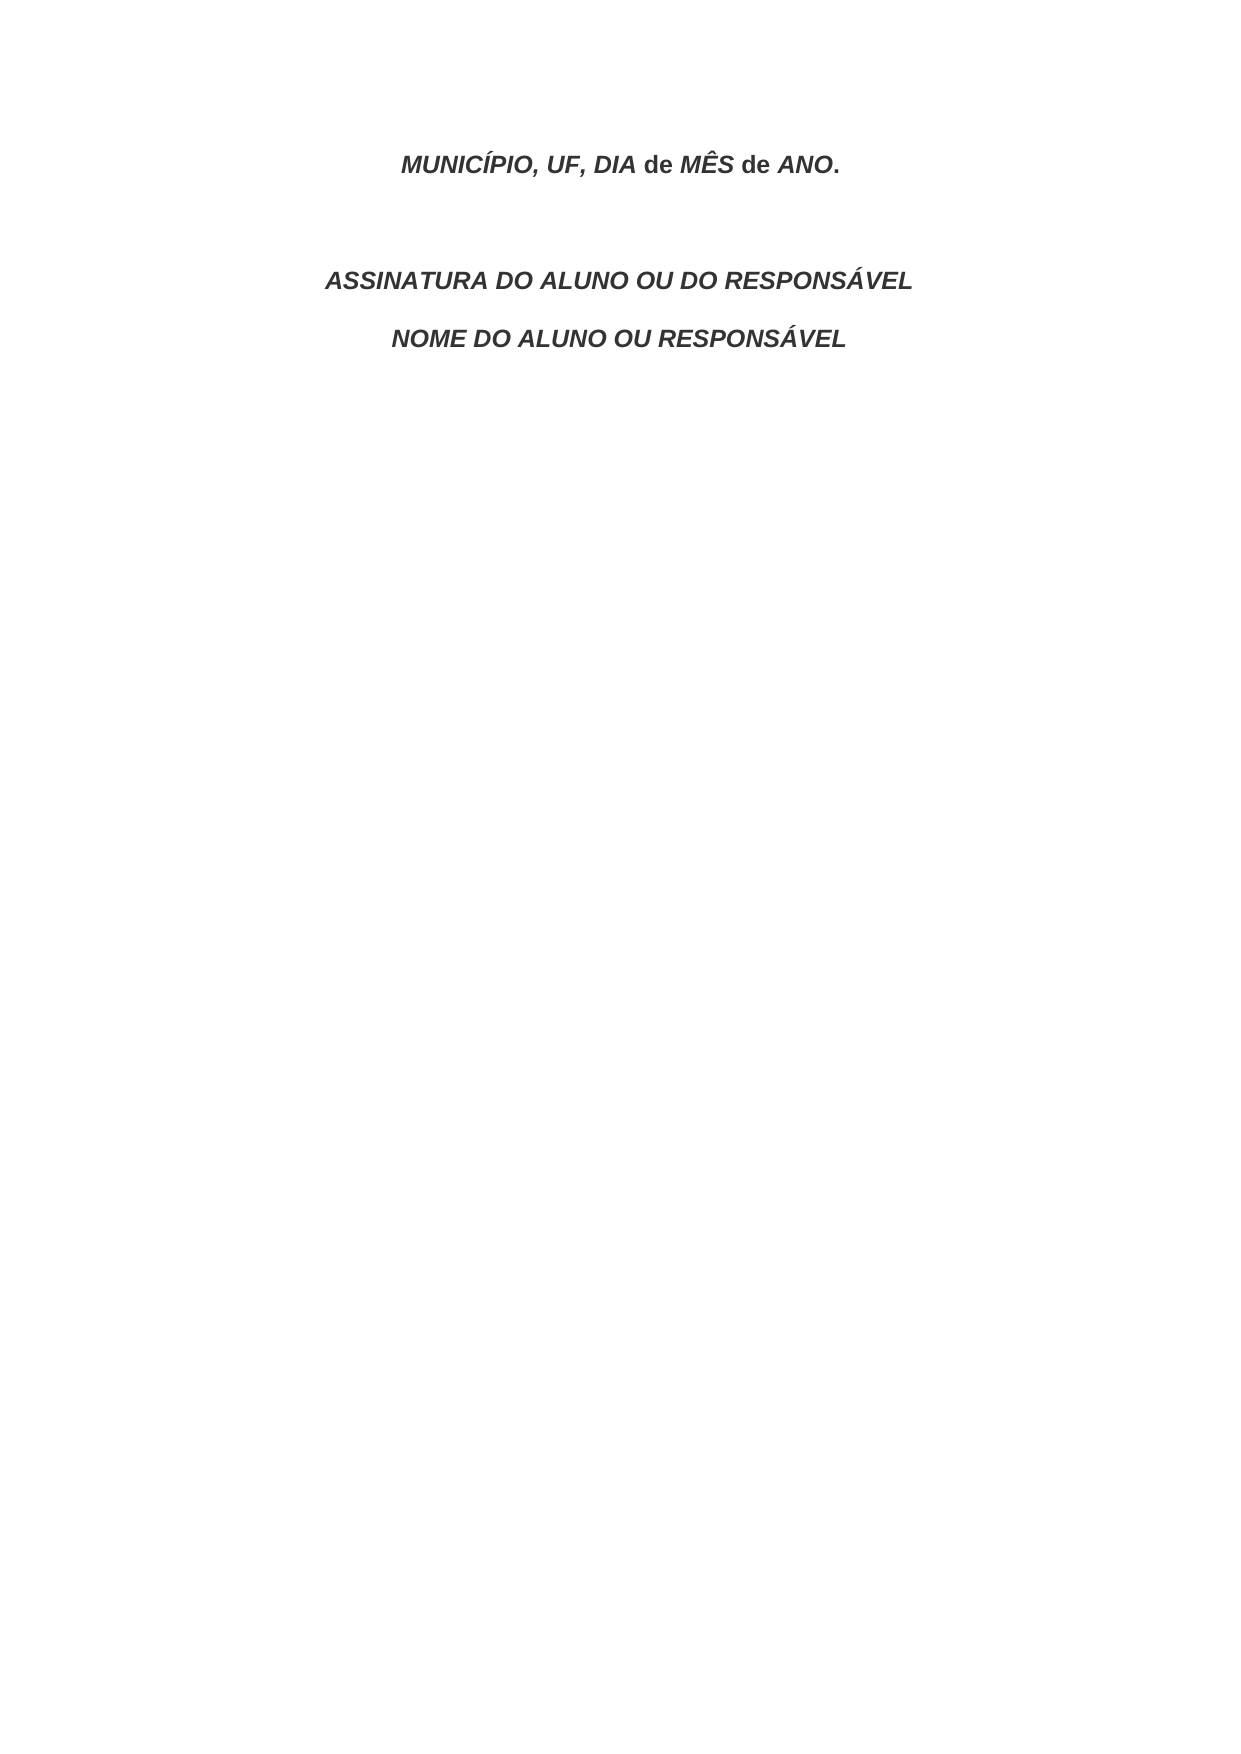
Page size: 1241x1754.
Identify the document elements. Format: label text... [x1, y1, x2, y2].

text ASSINATURA DO ALUNO OU DO RESPONSÁVEL [150, 266, 1091, 295]
text NOME DO ALUNO OU RESPONSÁVEL [150, 324, 1091, 353]
text MUNICÍPIO, UF, DIA de MÊS de ANO. [150, 150, 1091, 179]
